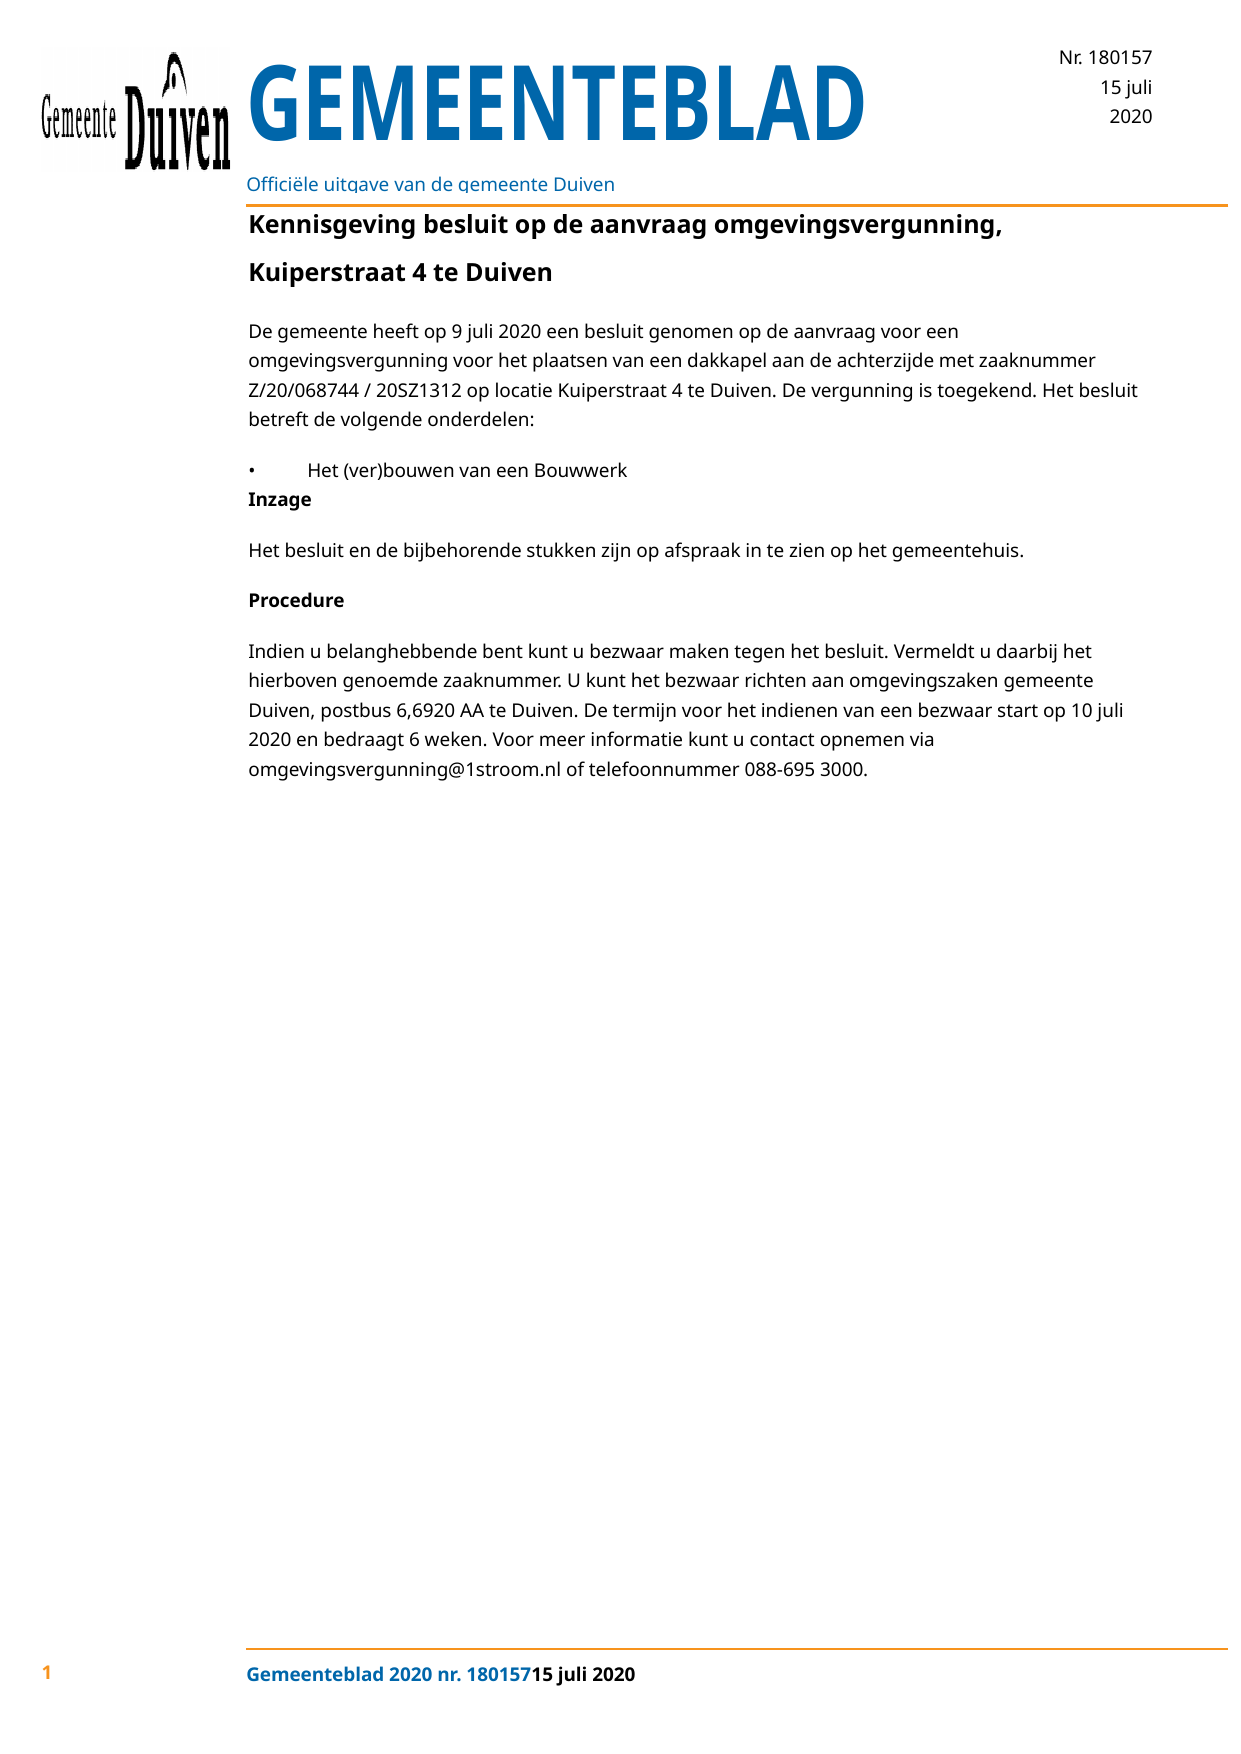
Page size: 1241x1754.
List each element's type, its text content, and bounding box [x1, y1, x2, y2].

text Inzage [248, 487, 1152, 512]
text Het besluit en de bijbehorende stukken zijn op afspraak in te zien op het gemeentehuis. [248, 537, 1152, 563]
text De gemeente heeft op 9 juli 2020 een besluit genomen op de aanvraag voor een omgevingsvergunning voor het plaatsen van een dakkapel aan de achterzijde met zaaknummer Z/20/068744 / 20SZ1312 op locatie Kuiperstraat 4 te Duiven. De vergunning is toegekend. Het besluit betreft de volgende onderdelen: [248, 318, 1152, 432]
text Indien u belanghebbende bent kunt u bezwaar maken tegen het besluit. Vermeldt u daarbij het hierboven genoemde zaaknummer. U kunt het bezwaar richten aan omgevingszaken gemeente Duiven, postbus 6,6920 AA te Duiven. De termijn voor het indienen van een bezwaar start op 10 juli 2020 en bedraagt 6 weken. Voor meer informatie kunt u contact opnemen via omgevingsvergunning@1stroom.nl of telefoonnummer 088-695 3000. [248, 638, 1152, 782]
text Kennisgeving besluit op de aanvraag omgevingsvergunning, Kuiperstraat 4 te Duiven [248, 207, 1152, 288]
list Het (ver)bouwen van een Bouwwerk [248, 457, 1152, 483]
picture [41, 47, 231, 172]
text Procedure [248, 587, 1152, 613]
